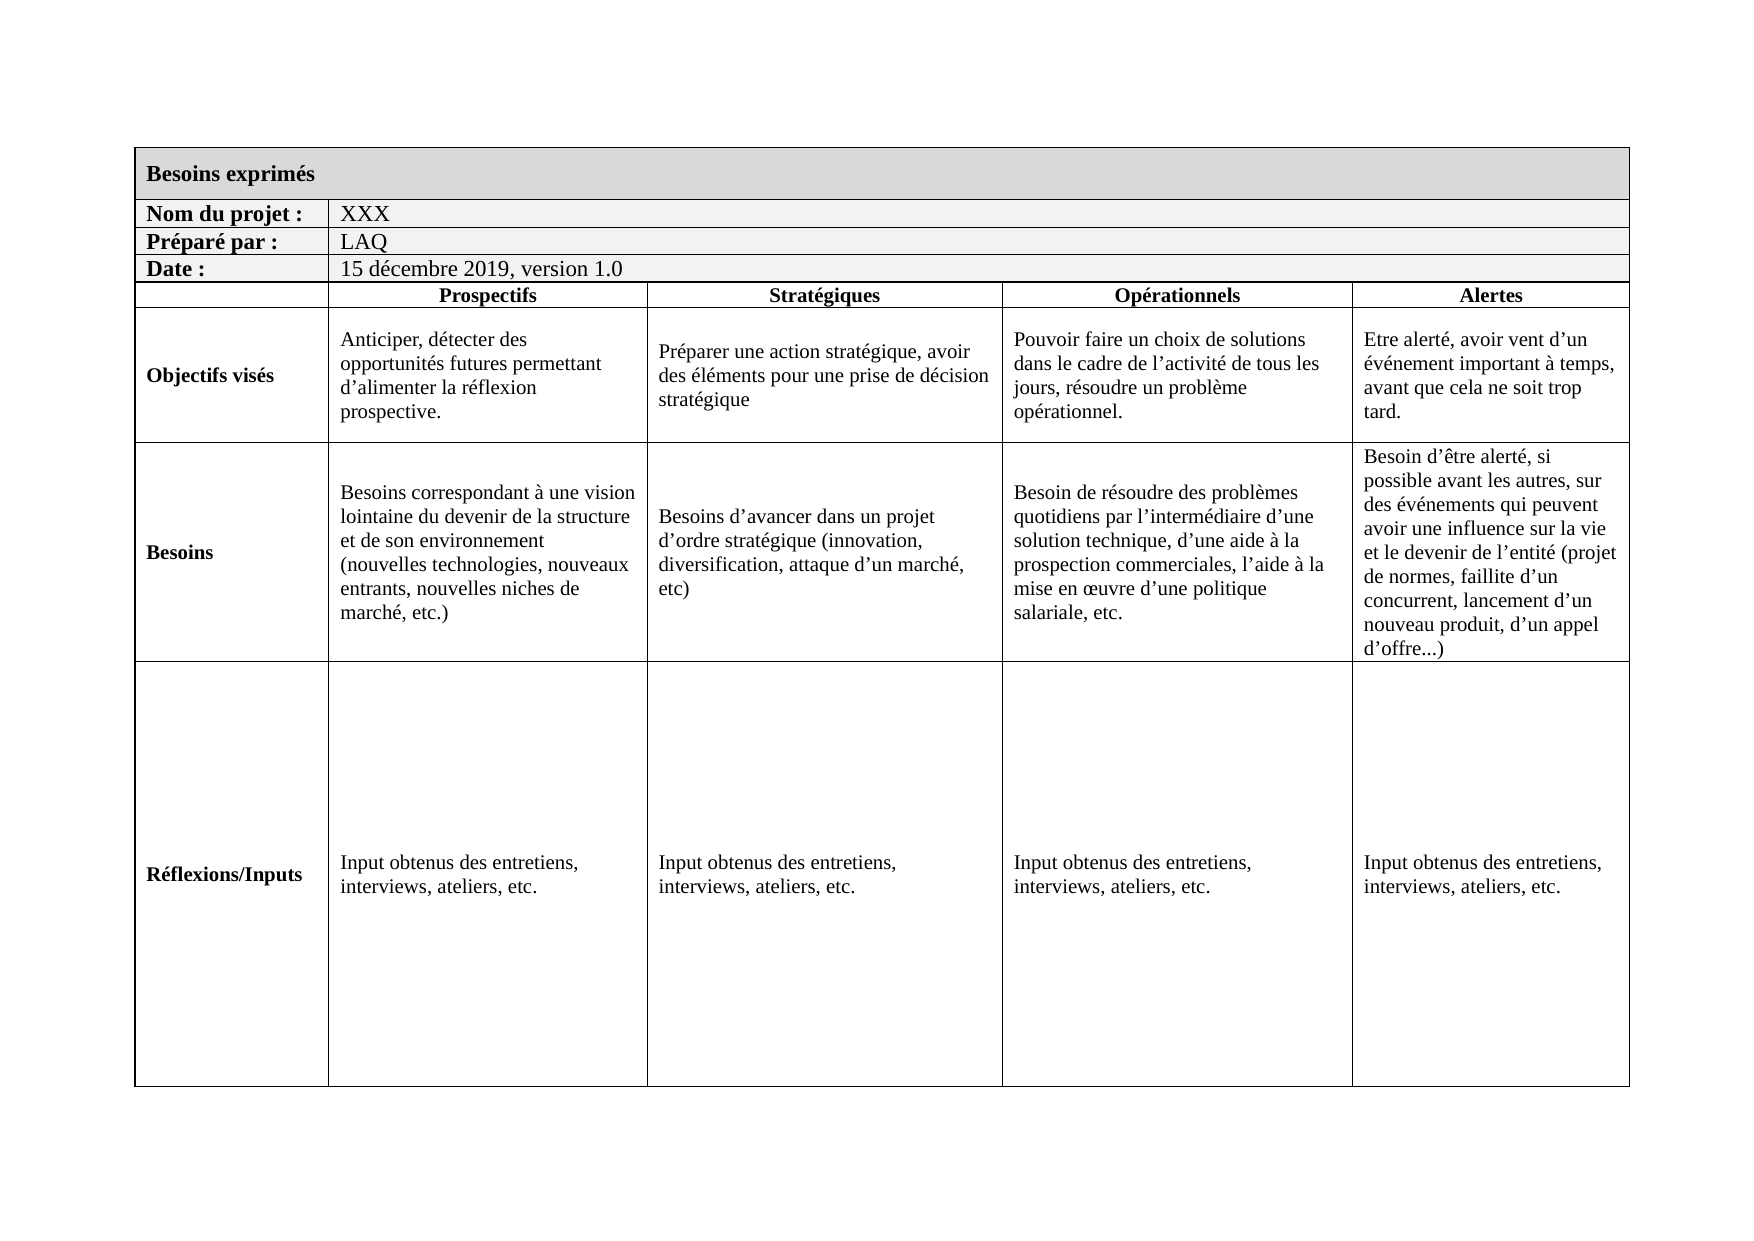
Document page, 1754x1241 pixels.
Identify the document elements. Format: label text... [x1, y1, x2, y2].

table_cell Alertes [1353, 283, 1629, 307]
table_cell XXX [329, 200, 1629, 227]
table_cell Besoins d’avancer dans un projet d’ordre stratégique (innovation, diversification, attaque d’un marché, etc) [648, 443, 1002, 661]
table_cell Prospectifs [329, 283, 647, 307]
table_cell Réflexions/Inputs [136, 662, 328, 1086]
table_cell Etre alerté, avoir vent d’un événement important à temps, avant que cela ne soit trop tard. [1353, 308, 1629, 442]
table_cell Objectifs visés [136, 308, 328, 442]
table_cell Besoins correspondant à une vision lointaine du devenir de la structure et de son environnement (nouvelles technologies, nouveaux entrants, nouvelles niches de marché, etc.) [329, 443, 647, 661]
table_cell [136, 283, 328, 307]
table_cell Input obtenus des entretiens, interviews, ateliers, etc. [648, 662, 1002, 1086]
table_cell Anticiper, détecter des opportunités futures permettant d’alimenter la réflexion prospective. [329, 308, 647, 442]
table_cell LAQ [329, 228, 1629, 254]
table_cell Date : [136, 255, 328, 281]
table_cell Input obtenus des entretiens, interviews, ateliers, etc. [1353, 662, 1629, 1086]
table_cell Opérationnels [1003, 283, 1352, 307]
table_cell Pouvoir faire un choix de solutions dans le cadre de l’activité de tous les jours, résoudre un problème opérationnel. [1003, 308, 1352, 442]
table_cell Nom du projet : [136, 200, 328, 227]
table_cell Préparer une action stratégique, avoir des éléments pour une prise de décision stratégique [648, 308, 1002, 442]
table_header Besoins exprimés [136, 148, 1629, 199]
table_cell Stratégiques [648, 283, 1002, 307]
table_cell Besoin de résoudre des problèmes quotidiens par l’intermédiaire d’une solution technique, d’une aide à la prospection commerciales, l’aide à la mise en œuvre d’une politique salariale, etc. [1003, 443, 1352, 661]
table_cell Besoins [136, 443, 328, 661]
table_cell Préparé par : [136, 228, 328, 254]
table_cell Input obtenus des entretiens, interviews, ateliers, etc. [1003, 662, 1352, 1086]
table_cell Input obtenus des entretiens, interviews, ateliers, etc. [329, 662, 647, 1086]
table_cell Besoin d’être alerté, si possible avant les autres, sur des événements qui peuvent avoir une influence sur la vie et le devenir de l’entité (projet de normes, faillite d’un concurrent, lancement d’un nouveau produit, d’un appel d’offre...) [1353, 443, 1629, 661]
table_cell 15 décembre 2019, version 1.0 [329, 255, 1629, 281]
